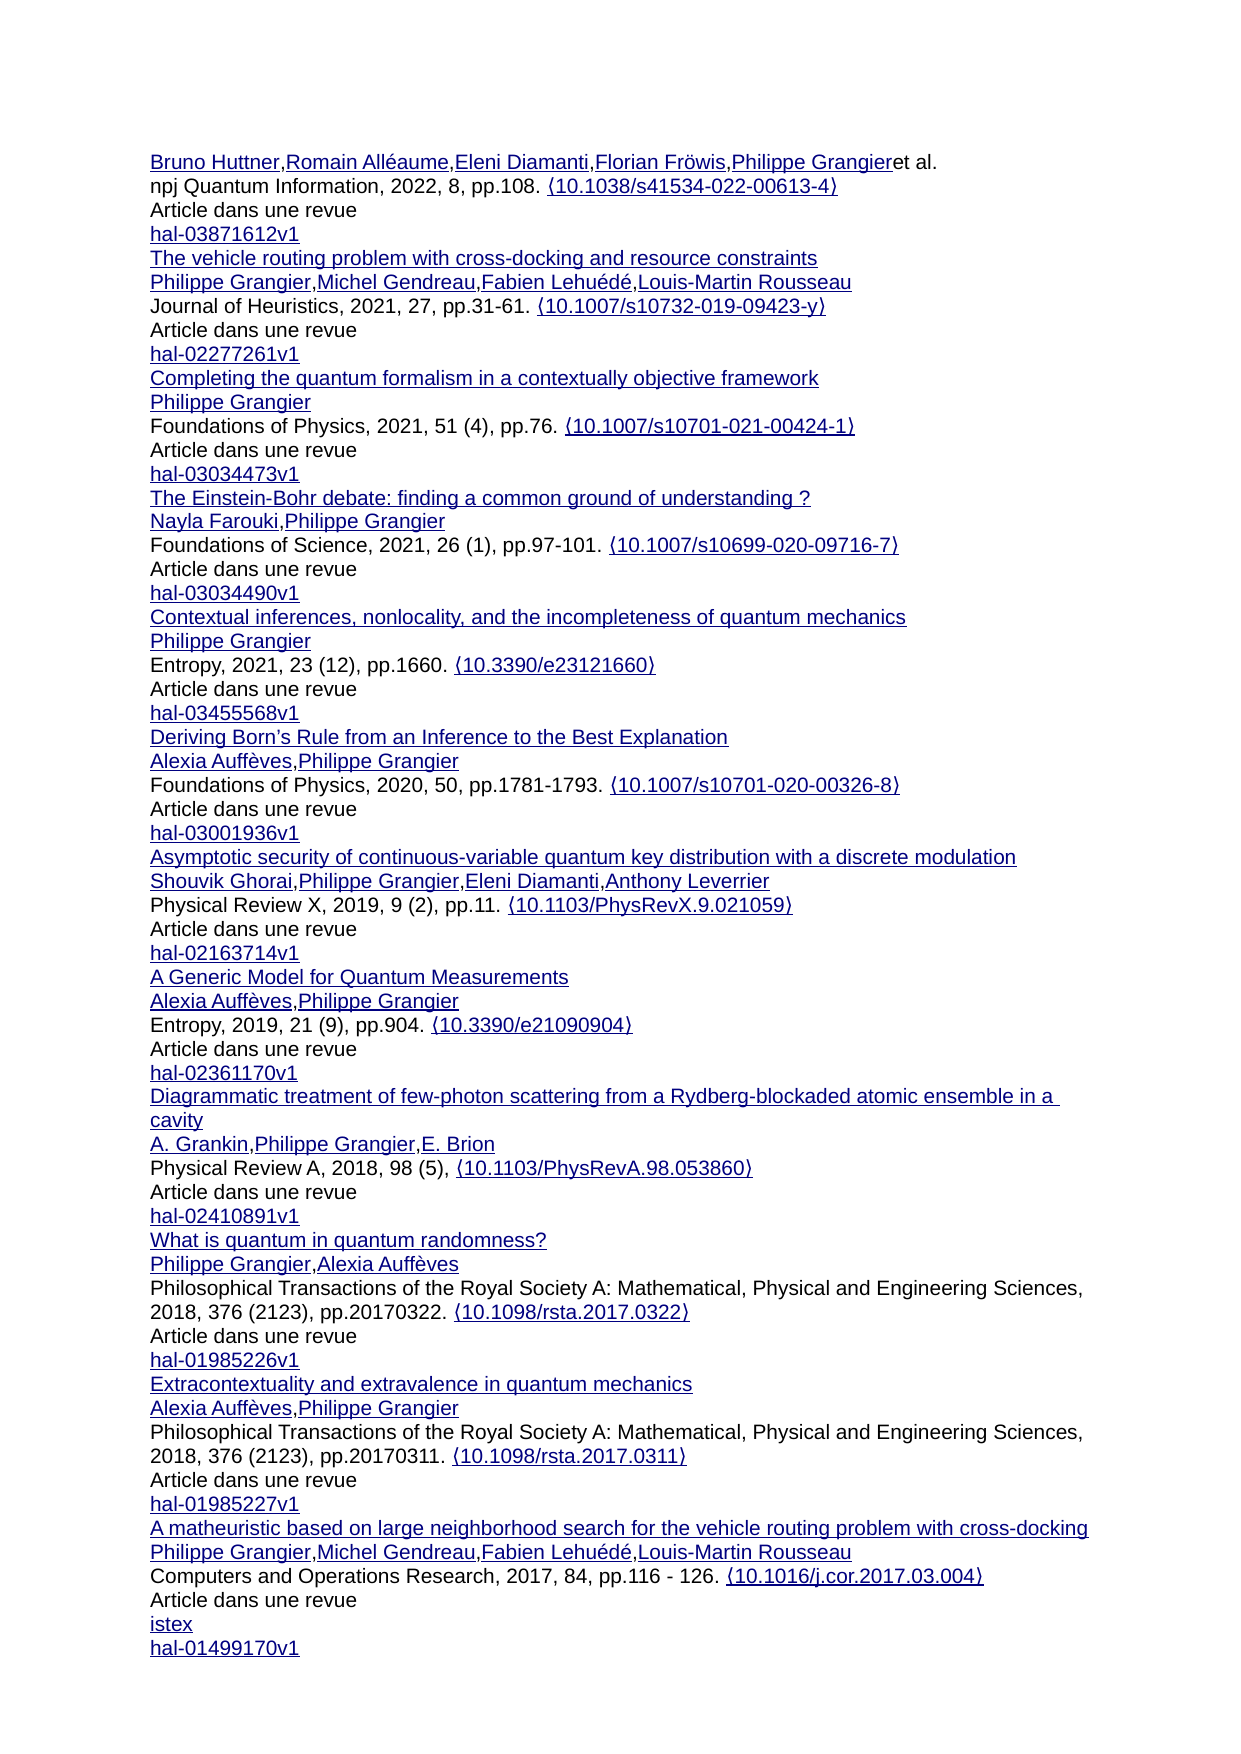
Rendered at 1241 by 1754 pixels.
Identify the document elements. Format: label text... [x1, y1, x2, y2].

table_cell Deriving Born’s Rule from an Inference to the Best Explanation Alexia Auffèves,Philippe Grangier Foundations of Physics, 2020, 50, pp.1781-1793. ⟨10.1007/s10701-020-00326-8⟩ Article dans une revue hal-03001936v1 [150, 725, 1090, 845]
table_cell Diagrammatic treatment of few-photon scattering from a Rydberg-blockaded atomic ensemble in a cavity A. Grankin,Philippe Grangier,E. Brion Physical Review A, 2018, 98 (5), ⟨10.1103/PhysRevA.98.053860⟩ Article dans une revue hal-02410891v1 [150, 1084, 1090, 1228]
table_cell Contextual inferences, nonlocality, and the incompleteness of quantum mechanics Philippe Grangier Entropy, 2021, 23 (12), pp.1660. ⟨10.3390/e23121660⟩ Article dans une revue hal-03455568v1 [150, 605, 1090, 725]
table_cell The Einstein-Bohr debate: finding a common ground of understanding ? Nayla Farouki,Philippe Grangier Foundations of Science, 2021, 26 (1), pp.97-101. ⟨10.1007/s10699-020-09716-7⟩ Article dans une revue hal-03034490v1 [150, 485, 1090, 605]
table_cell The vehicle routing problem with cross-docking and resource constraints Philippe Grangier,Michel Gendreau,Fabien Lehuédé,Louis-Martin Rousseau Journal of Heuristics, 2021, 27, pp.31-61. ⟨10.1007/s10732-019-09423-y⟩ Article dans une revue hal-02277261v1 [150, 246, 1090, 366]
table_cell Asymptotic security of continuous-variable quantum key distribution with a discrete modulation Shouvik Ghorai,Philippe Grangier,Eleni Diamanti,Anthony Leverrier Physical Review X, 2019, 9 (2), pp.11. ⟨10.1103/PhysRevX.9.021059⟩ Article dans une revue hal-02163714v1 [150, 845, 1090, 964]
table_cell A Generic Model for Quantum Measurements Alexia Auffèves,Philippe Grangier Entropy, 2019, 21 (9), pp.904. ⟨10.3390/e21090904⟩ Article dans une revue hal-02361170v1 [150, 965, 1090, 1084]
table_cell What is quantum in quantum randomness? Philippe Grangier,Alexia Auffèves Philosophical Transactions of the Royal Society A: Mathematical, Physical and Engineering Sciences, 2018, 376 (2123), pp.20170322. ⟨10.1098/rsta.2017.0322⟩ Article dans une revue hal-01985226v1 [150, 1228, 1090, 1372]
table_cell Completing the quantum formalism in a contextually objective framework Philippe Grangier Foundations of Physics, 2021, 51 (4), pp.76. ⟨10.1007/s10701-021-00424-1⟩ Article dans une revue hal-03034473v1 [150, 366, 1090, 485]
table_cell Bruno Huttner,Romain Alléaume,Eleni Diamanti,Florian Fröwis,Philippe Grangieret al. npj Quantum Information, 2022, 8, pp.108. ⟨10.1038/s41534-022-00613-4⟩ Article dans une revue hal-03871612v1 [150, 150, 1090, 246]
table_cell Extracontextuality and extravalence in quantum mechanics Alexia Auffèves,Philippe Grangier Philosophical Transactions of the Royal Society A: Mathematical, Physical and Engineering Sciences, 2018, 376 (2123), pp.20170311. ⟨10.1098/rsta.2017.0311⟩ Article dans une revue hal-01985227v1 [150, 1372, 1090, 1516]
table_cell A matheuristic based on large neighborhood search for the vehicle routing problem with cross-docking Philippe Grangier,Michel Gendreau,Fabien Lehuédé,Louis-Martin Rousseau Computers and Operations Research, 2017, 84, pp.116 - 126. ⟨10.1016/j.cor.2017.03.004⟩ Article dans une revue istex hal-01499170v1 [150, 1516, 1090, 1659]
